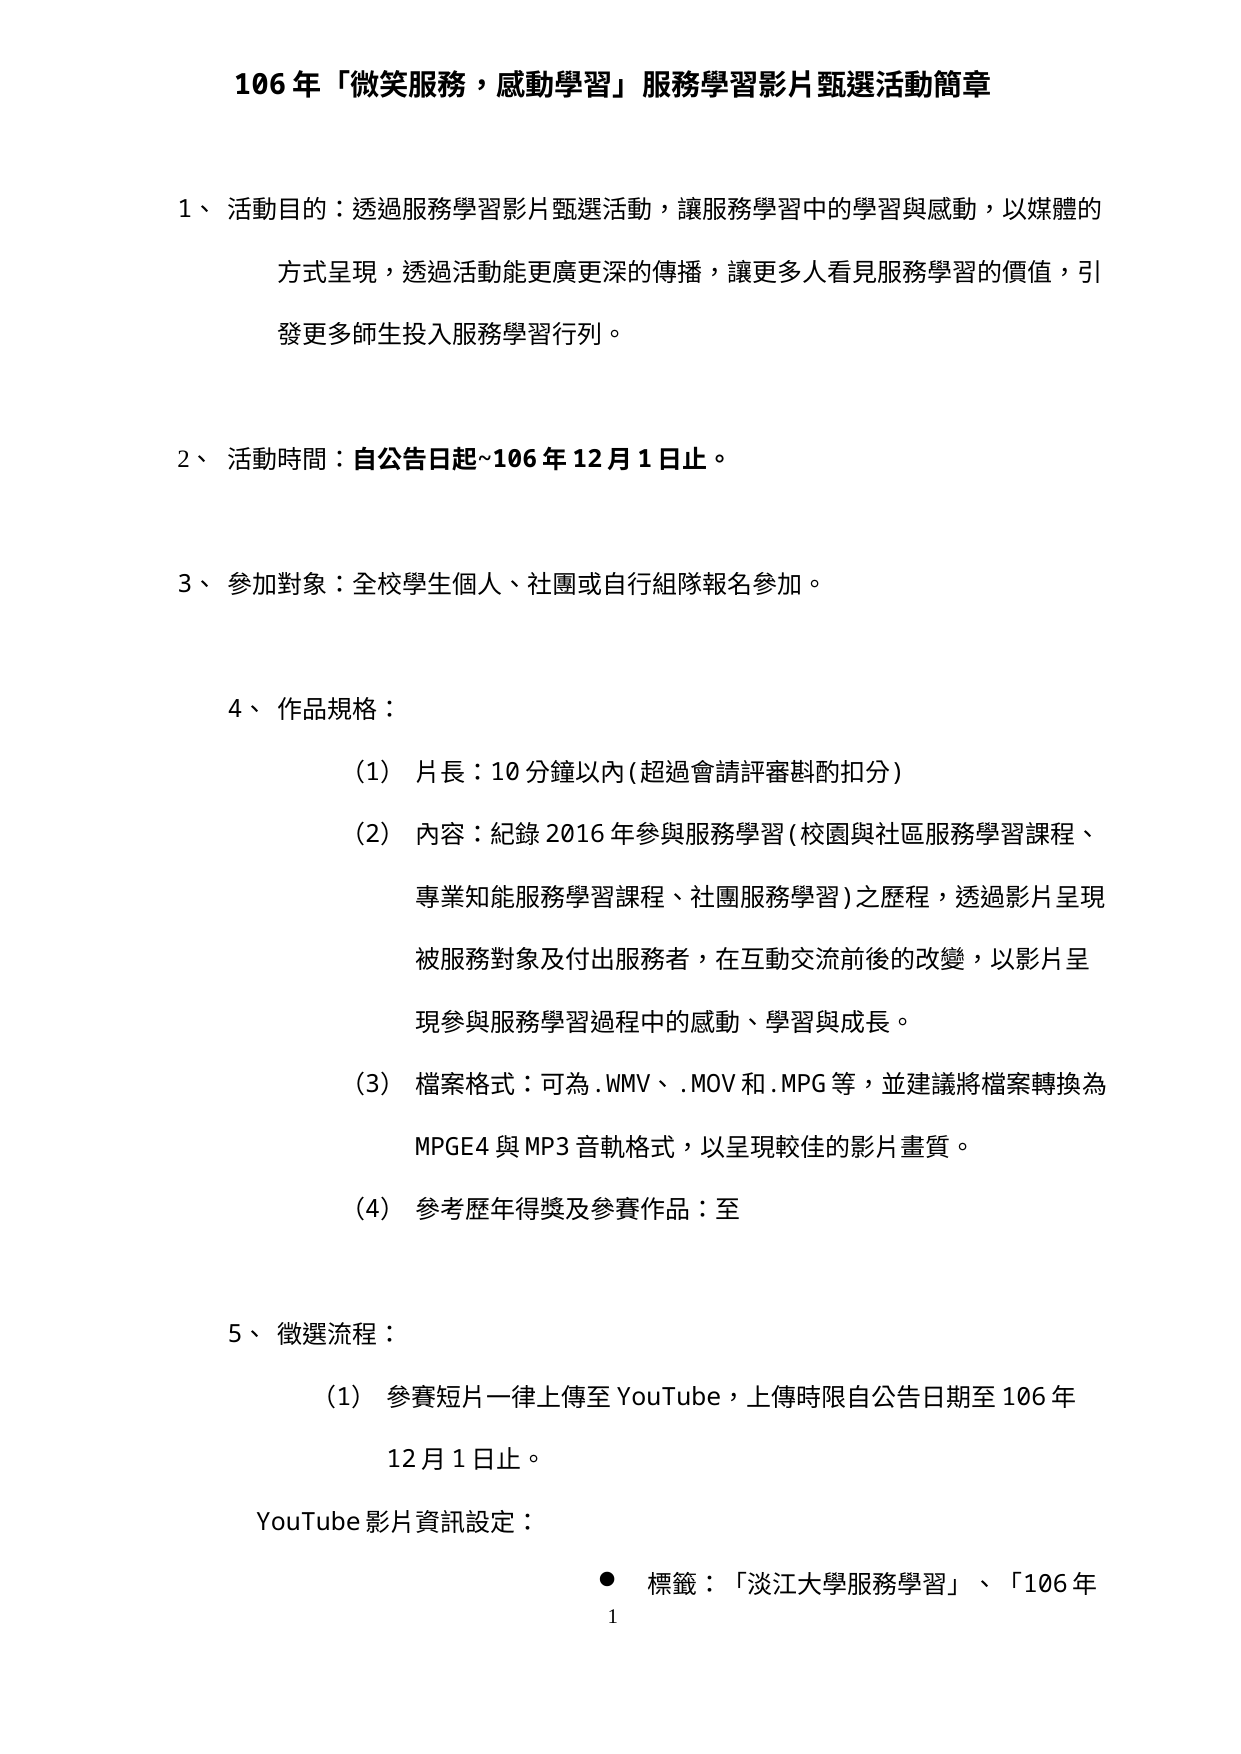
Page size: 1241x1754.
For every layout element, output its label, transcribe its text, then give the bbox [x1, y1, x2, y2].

list 標籤：「淡江大學服務學習」、「106年 [598, 1541, 1107, 1604]
list 內容：紀錄2016年參與服務學習(校園與社區服務學習課程、專業知能服務學習課程、社團服務學習)之歷程，透過影片呈現被服務對象及付出服務者，在互動交流前後的改變，以影片呈現參與服務學習過程中的感動、學習與成長。 [340, 791, 1107, 1041]
list 活動時間：自公告日起~106年12月1日止。 [177, 416, 1107, 479]
list 參考歷年得獎及參賽作品：至 [340, 1166, 1107, 1229]
text YouTube影片資訊設定： [118, 1479, 1107, 1541]
list 檔案格式：可為.WMV、.MOV和.MPG等，並建議將檔案轉換為MPGE4與MP3音軌格式，以呈現較佳的影片畫質。 [340, 1041, 1107, 1166]
list 作品規格： [227, 666, 1107, 729]
text 106年「微笑服務，感動學習」服務學習影片甄選活動簡章 [118, 41, 1107, 104]
list 參賽短片一律上傳至YouTube，上傳時限自公告日期至106年12月1日止。 [311, 1354, 1107, 1479]
list 片長：10分鐘以內(超過會請評審斟酌扣分) [340, 729, 1107, 791]
list 徵選流程： [227, 1291, 1107, 1354]
list 參加對象：全校學生個人、社團或自行組隊報名參加。 [177, 541, 1107, 604]
list 活動目的：透過服務學習影片甄選活動，讓服務學習中的學習與感動，以媒體的方式呈現，透過活動能更廣更深的傳播，讓更多人看見服務學習的價值，引發更多師生投入服務學習行列。 [177, 166, 1107, 354]
